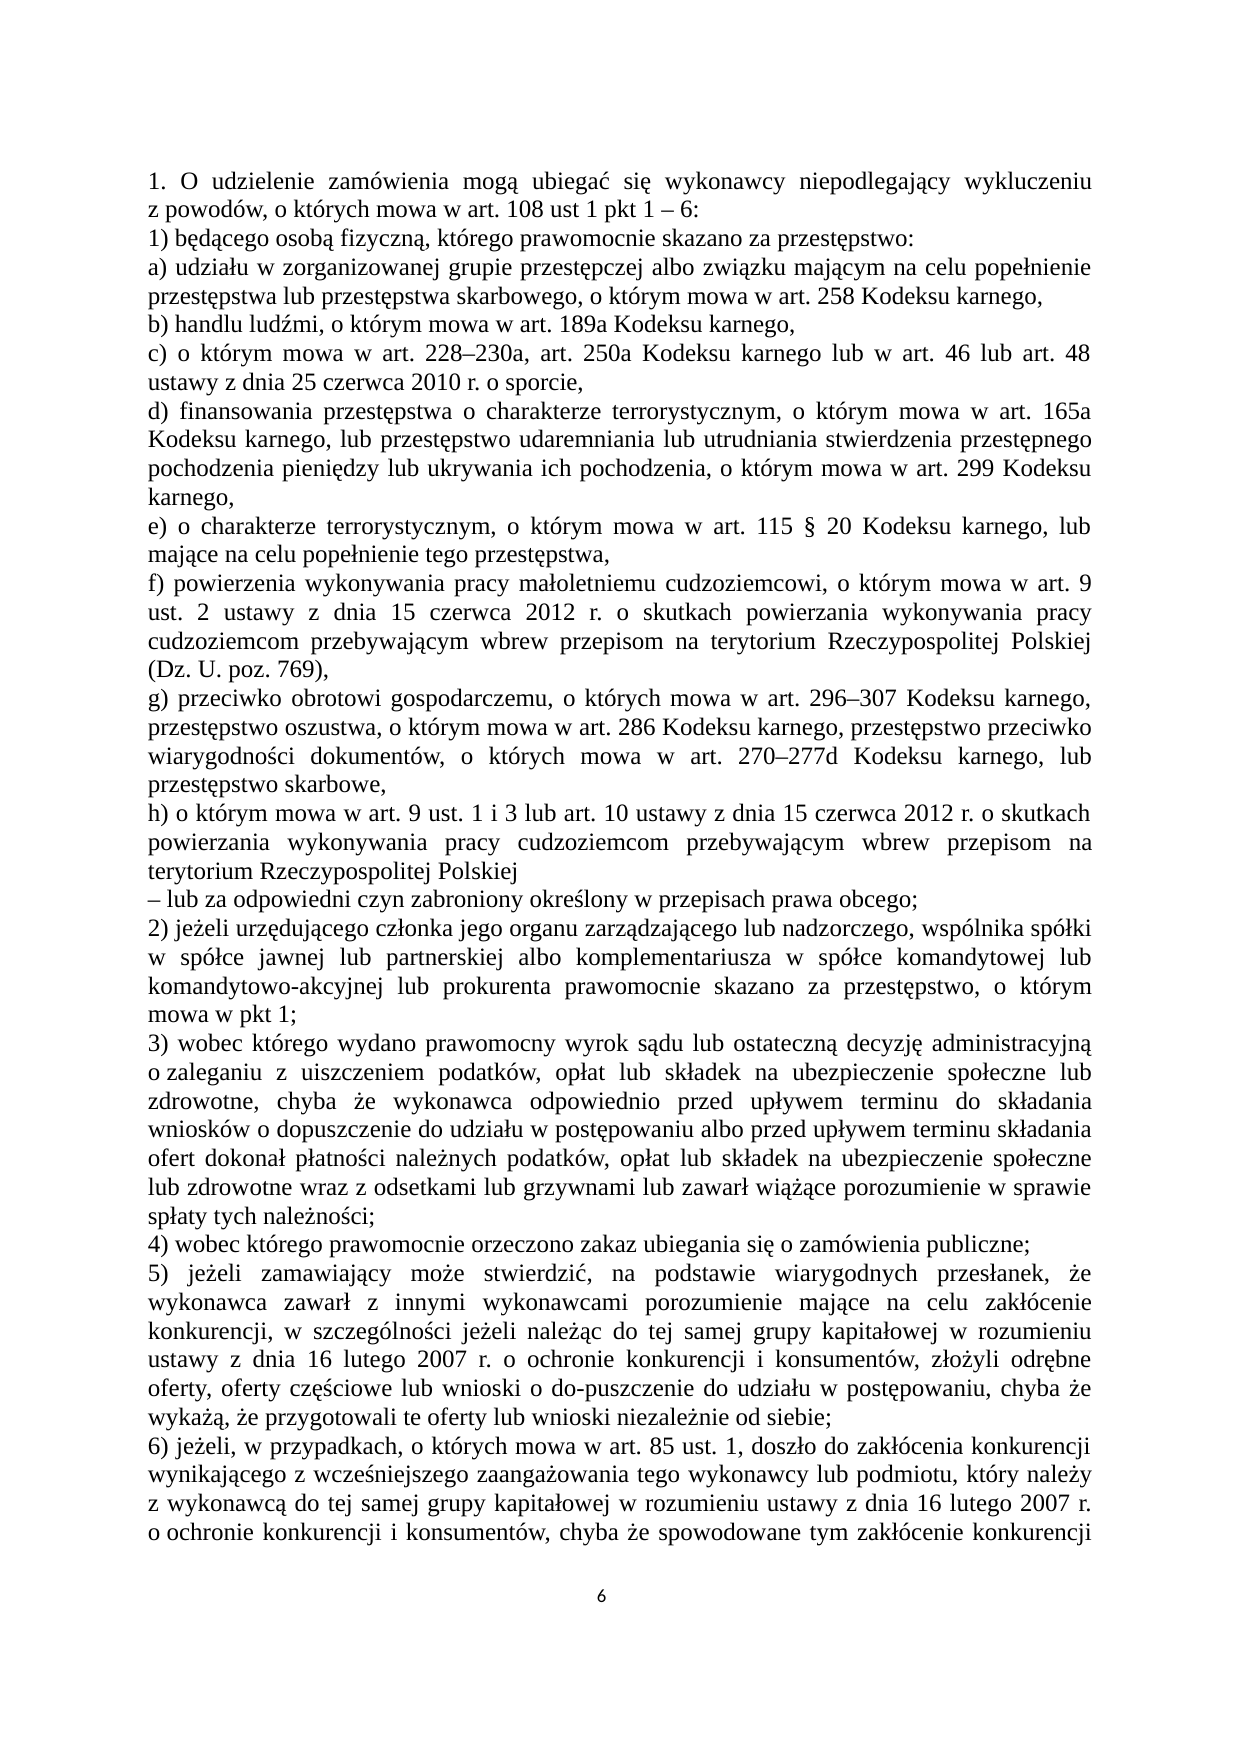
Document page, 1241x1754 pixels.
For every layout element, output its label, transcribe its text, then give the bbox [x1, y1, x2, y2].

text f) powierzenia wykonywania pracy małoletniemu cudzoziemcowi, o którym mowa w art. 9 ust. 2 ustawy z dnia 15 czerwca 2012 r. o skutkach powierzania wykonywania pracy cudzoziemcom przebywającym wbrew przepisom na terytorium Rzeczypospolitej Polskiej (Dz. U. poz. 769), [148, 568, 1093, 683]
text 6) jeżeli, w przypadkach, o których mowa w art. 85 ust. 1, doszło do zakłócenia konkurencji wynikającego z wcześniejszego zaangażowania tego wykonawcy lub podmiotu, który należy z wykonawcą do tej samej grupy kapitałowej w rozumieniu ustawy z dnia 16 lutego 2007 r. o ochronie konkurencji i konsumentów, chyba że spowodowane tym zakłócenie konkurencji [148, 1431, 1093, 1546]
text b) handlu ludźmi, o którym mowa w art. 189a Kodeksu karnego, [148, 309, 1093, 338]
text 1. O udzielenie zamówienia mogą ubiegać się wykonawcy niepodlegający wykluczeniu z powodów, o których mowa w art. 108 ust 1 pkt 1 – 6: [148, 166, 1093, 223]
text d) finansowania przestępstwa o charakterze terrorystycznym, o którym mowa w art. 165a Kodeksu karnego, lub przestępstwo udaremniania lub utrudniania stwierdzenia przestępnego pochodzenia pieniędzy lub ukrywania ich pochodzenia, o którym mowa w art. 299 Kodeksu karnego, [148, 396, 1093, 511]
text h) o którym mowa w art. 9 ust. 1 i 3 lub art. 10 ustawy z dnia 15 czerwca 2012 r. o skutkach powierzania wykonywania pracy cudzoziemcom przebywającym wbrew przepisom na terytorium Rzeczypospolitej Polskiej [148, 798, 1093, 884]
text c) o którym mowa w art. 228–230a, art. 250a Kodeksu karnego lub w art. 46 lub art. 48 ustawy z dnia 25 czerwca 2010 r. o sporcie, [148, 338, 1093, 396]
text g) przeciwko obrotowi gospodarczemu, o których mowa w art. 296–307 Kodeksu karnego, przestępstwo oszustwa, o którym mowa w art. 286 Kodeksu karnego, przestępstwo przeciwko wiarygodności dokumentów, o których mowa w art. 270–277d Kodeksu karnego, lub przestępstwo skarbowe, [148, 683, 1093, 798]
text e) o charakterze terrorystycznym, o którym mowa w art. 115 § 20 Kodeksu karnego, lub mające na celu popełnienie tego przestępstwa, [148, 511, 1093, 568]
text 2) jeżeli urzędującego członka jego organu zarządzającego lub nadzorczego, wspólnika spółki w spółce jawnej lub partnerskiej albo komplementariusza w spółce komandytowej lub komandytowo-akcyjnej lub prokurenta prawomocnie skazano za przestępstwo, o którym mowa w pkt 1; [148, 913, 1093, 1028]
text 3) wobec którego wydano prawomocny wyrok sądu lub ostateczną decyzję administracyjną o zaleganiu z uiszczeniem podatków, opłat lub składek na ubezpieczenie społeczne lub zdrowotne, chyba że wykonawca odpowiednio przed upływem terminu do składania wniosków o dopuszczenie do udziału w postępowaniu albo przed upływem terminu składania ofert dokonał płatności należnych podatków, opłat lub składek na ubezpieczenie społeczne lub zdrowotne wraz z odsetkami lub grzywnami lub zawarł wiążące porozumienie w sprawie spłaty tych należności; [148, 1028, 1093, 1229]
text 4) wobec którego prawomocnie orzeczono zakaz ubiegania się o zamówienia publiczne; [148, 1229, 1093, 1258]
text 1) będącego osobą fizyczną, którego prawomocnie skazano za przestępstwo: [148, 223, 1093, 252]
text 5) jeżeli zamawiający może stwierdzić, na podstawie wiarygodnych przesłanek, że wykonawca zawarł z innymi wykonawcami porozumienie mające na celu zakłócenie konkurencji, w szczególności jeżeli należąc do tej samej grupy kapitałowej w rozumieniu ustawy z dnia 16 lutego 2007 r. o ochronie konkurencji i konsumentów, złożyli odrębne oferty, oferty częściowe lub wnioski o do-puszczenie do udziału w postępowaniu, chyba że wykażą, że przygotowali te oferty lub wnioski niezależnie od siebie; [148, 1258, 1093, 1431]
text – lub za odpowiedni czyn zabroniony określony w przepisach prawa obcego; [148, 884, 1093, 913]
text a) udziału w zorganizowanej grupie przestępczej albo związku mającym na celu popełnienie przestępstwa lub przestępstwa skarbowego, o którym mowa w art. 258 Kodeksu karnego, [148, 252, 1093, 309]
